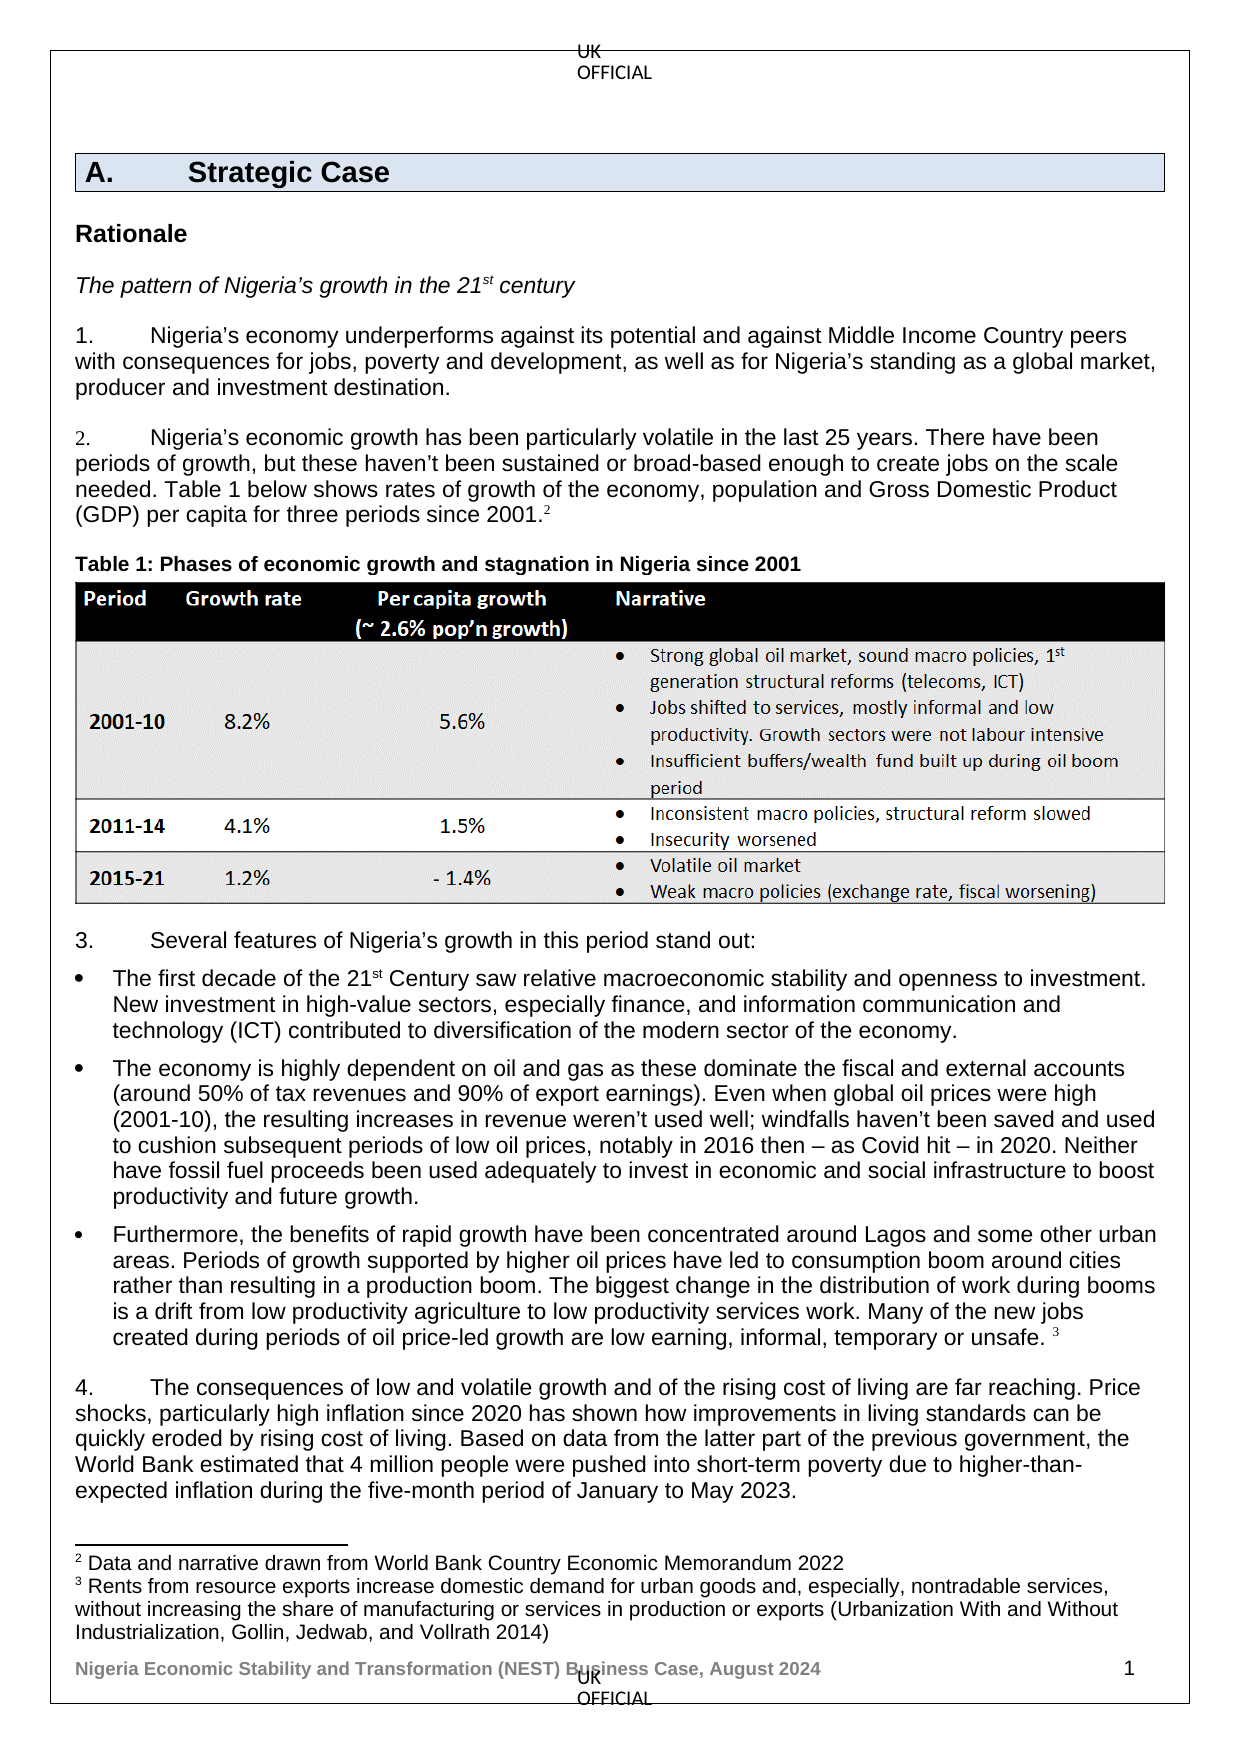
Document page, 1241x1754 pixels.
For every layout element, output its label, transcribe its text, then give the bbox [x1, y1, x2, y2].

list Furthermore, the benefits of rapid growth have been concentrated around Lagos and some other urban areas. Periods of growth supported by higher oil prices have led to consumption boom around cities rather than resulting in a production boom. The biggest change in the distribution of work during booms is a drift from low productivity agriculture to low productivity services work. Many of the new jobs created during periods of oil price-led growth are low earning, informal, temporary or unsafe. [75, 1222, 1165, 1350]
list The first decade of the 21st Century saw relative macroeconomic stability and openness to investment. New investment in high-value sectors, especially finance, and information communication and technology (ICT) contributed to diversification of the modern sector of the economy. [75, 966, 1165, 1043]
subtitle Strategic Case [76, 154, 1164, 191]
picture [75, 575, 1166, 916]
list Rents from resource exports increase domestic demand for urban goods and, especially, nontradable services, without increasing the share of manufacturing or services in production or exports (Urbanization With and Without Industrialization, Gollin, Jedwab, and Vollrath 2014) [75, 1574, 1165, 1644]
list Nigeria’s economic growth has been particularly volatile in the last 25 years. There have been periods of growth, but these haven’t been sustained or broad-based enough to create jobs on the scale needed. Table 1 below shows rates of growth of the economy, population and Gross Domestic Product (GDP) per capita for three periods since 2001. [75, 425, 1165, 528]
list The economy is highly dependent on oil and gas as these dominate the fiscal and external accounts (around 50% of tax revenues and 90% of export earnings). Even when global oil prices were high (2001-10), the resulting increases in revenue weren’t used well; windfalls haven’t been saved and used to cushion subsequent periods of low oil prices, notably in 2016 then – as Covid hit – in 2020. Neither have fossil fuel proceeds been used adequately to invest in economic and social infrastructure to boost productivity and future growth. [75, 1055, 1165, 1209]
list Rationale [75, 219, 1165, 247]
list Table 1: Phases of economic growth and stagnation in Nigeria since 2001 [75, 553, 1165, 575]
list Nigeria’s economy underperforms against its potential and against Middle Income Country peers with consequences for jobs, poverty and development, as well as for Nigeria’s standing as a global market, producer and investment destination. [75, 323, 1165, 400]
list The pattern of Nigeria’s growth in the 21st century [75, 272, 1165, 298]
list Several features of Nigeria’s growth in this period stand out: [75, 928, 1165, 953]
list Data and narrative drawn from World Bank Country Economic Memorandum 2022 [75, 1551, 1165, 1574]
list The consequences of low and volatile growth and of the rising cost of living are far reaching. Price shocks, particularly high inflation since 2020 has shown how improvements in living standards can be quickly eroded by rising cost of living. Based on data from the latter part of the previous government, the World Bank estimated that 4 million people were pushed into short-term poverty due to higher-than-expected inflation during the five-month period of January to May 2023. [75, 1375, 1165, 1503]
